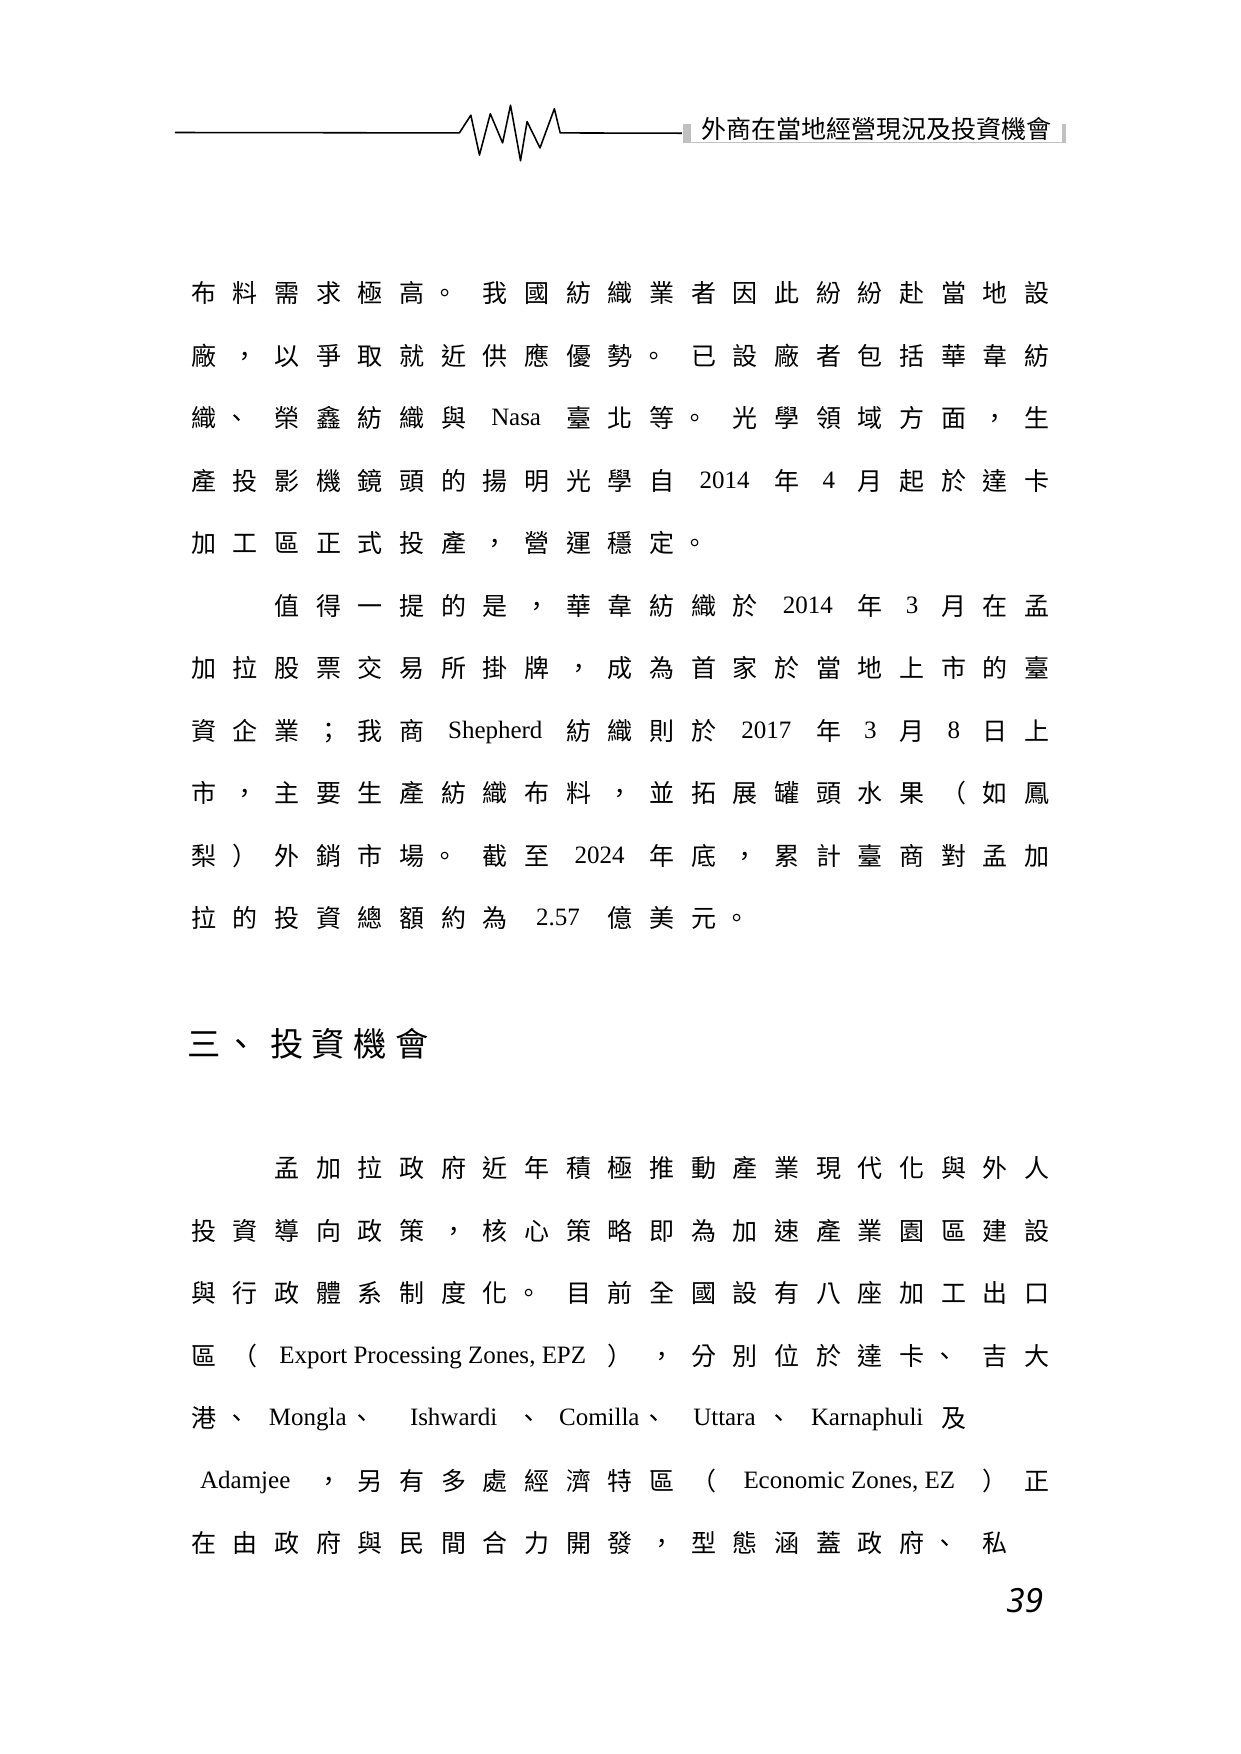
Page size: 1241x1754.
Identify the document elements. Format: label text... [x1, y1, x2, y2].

text 三、投資機會 [183, 1000, 1058, 1063]
text 值得一提的是，華韋紡織於2014年3月在孟加拉股票交易所掛牌，成為首家於當地上市的臺資企業；我商Shepherd紡織則於2017年3月8日上市，主要生產紡織布料，並拓展罐頭水果（如鳳梨）外銷市場。截至2024年底，累計臺商對孟加拉的投資總額約為2.57億美元。 [183, 563, 1058, 938]
text 孟加拉政府近年積極推動產業現代化與外人投資導向政策，核心策略即為加速產業園區建設與行政體系制度化。目前全國設有八座加工出口區（Export Processing Zones, EPZ），分別位於達卡、吉大港、Mongla、Ishwardi、Comilla、Uttara、Karnaphuli 及 Adamjee，另有多處經濟特區（Economic Zones, EZ）正在由政府與民間合力開發，型態涵蓋政府、私 [183, 1125, 1058, 1563]
text 布料需求極高。我國紡織業者因此紛紛赴當地設廠，以爭取就近供應優勢。已設廠者包括華韋紡織、榮鑫紡織與Nasa臺北等。光學領域方面，生產投影機鏡頭的揚明光學自2014年4月起於達卡加工區正式投產，營運穩定。 [183, 250, 1058, 563]
